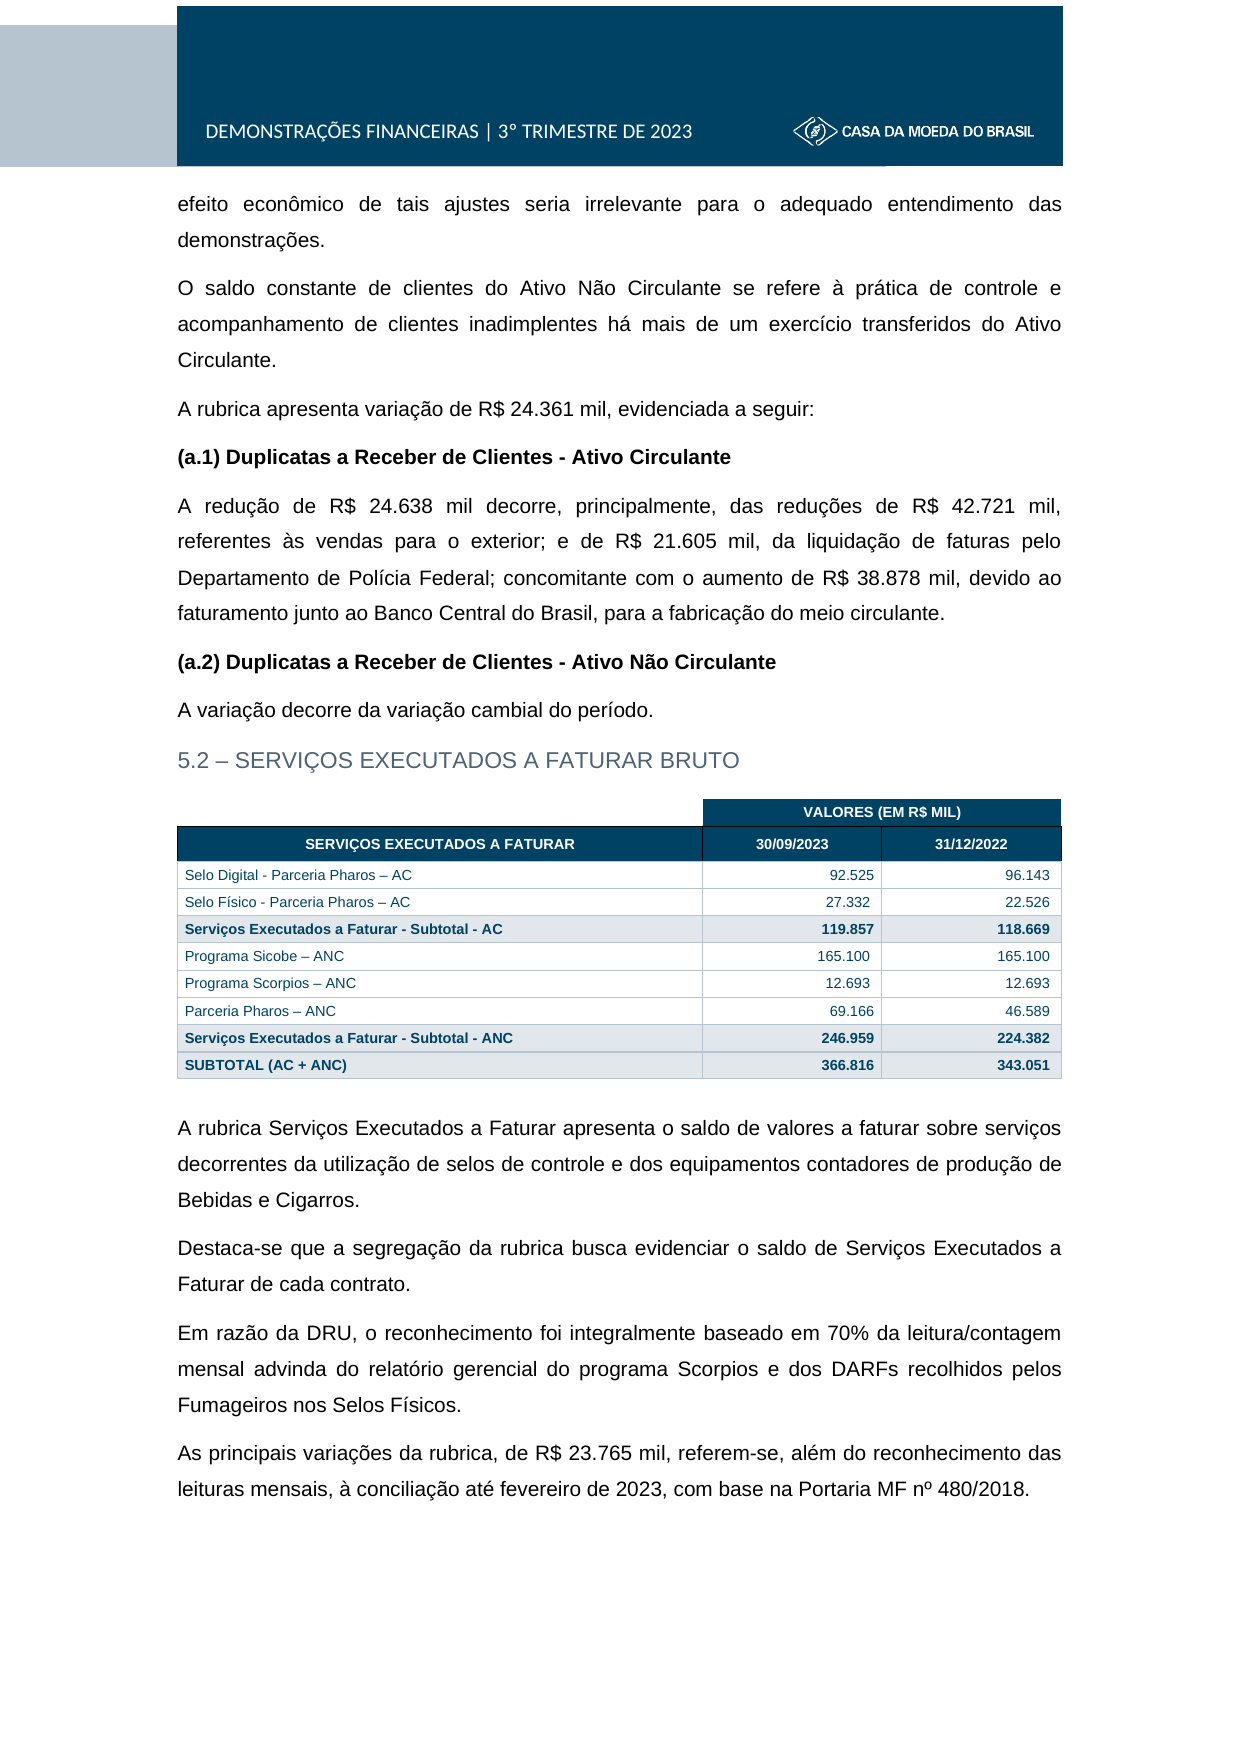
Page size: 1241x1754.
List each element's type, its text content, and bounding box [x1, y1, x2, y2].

table_cell 12.693 [703, 971, 881, 997]
text Destaca-se que a segregação da rubrica busca evidenciar o saldo de Serviços Executados a Faturar de cada contrato. [177, 1236, 1063, 1296]
table_cell Selo Digital - Parceria Pharos – AC [178, 862, 702, 888]
table_cell Serviços Executados a Faturar - Subtotal - AC [178, 916, 702, 942]
table_header VALORES (EM R$ MIL) [703, 799, 1061, 826]
text A redução de R$ 24.638 mil decorre, principalmente, das reduções de R$ 42.721 mil, referentes às vendas para o exterior; e de R$ 21.605 mil, da liquidação de faturas pelo Departamento de Polícia Federal; concomitante com o aumento de R$ 38.878 mil, devido ao faturamento junto ao Banco Central do Brasil, para a fabricação do meio circulante. [177, 493, 1063, 625]
text (a.1) Duplicatas a Receber de Clientes - Ativo Circulante [177, 445, 1063, 469]
table_cell Selo Físico - Parceria Pharos – AC [178, 889, 702, 915]
text O saldo constante de clientes do Ativo Não Circulante se refere à prática de controle e acompanhamento de clientes inadimplentes há mais de um exercício transferidos do Ativo Circulante. [177, 276, 1063, 372]
table_cell 22.526 [882, 889, 1061, 915]
table_cell 92.525 [703, 862, 881, 888]
table_cell 31/12/2022 [882, 827, 1061, 861]
text 5.2 – SERVIÇOS EXECUTADOS A FATURAR BRUTO [177, 747, 1063, 773]
text Em razão da DRU, o reconhecimento foi integralmente baseado em 70% da leitura/contagem mensal advinda do relatório gerencial do programa Scorpios e dos DARFs recolhidos pelos Fumageiros nos Selos Físicos. [177, 1321, 1063, 1416]
table_cell Programa Scorpios – ANC [178, 971, 702, 997]
table_cell Parceria Pharos – ANC [178, 998, 702, 1024]
text (a.2) Duplicatas a Receber de Clientes - Ativo Não Circulante [177, 650, 1063, 674]
table_cell 224.382 [882, 1025, 1061, 1051]
table_cell 69.166 [703, 998, 881, 1024]
table_cell 46.589 [882, 998, 1061, 1024]
table_header [177, 799, 703, 826]
table_cell SUBTOTAL (AC + ANC) [178, 1053, 702, 1078]
table_cell 12.693 [882, 971, 1061, 997]
table_cell 165.100 [703, 943, 881, 969]
table_cell Serviços Executados a Faturar - Subtotal - ANC [178, 1025, 702, 1051]
table_cell 27.332 [703, 889, 881, 915]
text A variação decorre da variação cambial do período. [177, 698, 1063, 722]
text A rubrica Serviços Executados a Faturar apresenta o saldo de valores a faturar sobre serviços decorrentes da utilização de selos de controle e dos equipamentos contadores de produção de Bebidas e Cigarros. [177, 1116, 1063, 1212]
table_cell 118.669 [882, 916, 1061, 942]
text As principais variações da rubrica, de R$ 23.765 mil, referem-se, além do reconhecimento das leituras mensais, à conciliação até fevereiro de 2023, com base na Portaria MF nº 480/2018. [177, 1441, 1063, 1501]
table_cell 30/09/2023 [703, 827, 881, 861]
text efeito econômico de tais ajustes seria irrelevante para o adequado entendimento das demonstrações. [177, 192, 1063, 252]
table_cell 343.051 [882, 1053, 1061, 1078]
table_cell SERVIÇOS EXECUTADOS A FATURAR [178, 827, 702, 861]
table_cell 96.143 [882, 862, 1061, 888]
table_cell 366.816 [703, 1053, 881, 1078]
table_cell Programa Sicobe – ANC [178, 943, 702, 969]
table_cell 165.100 [882, 943, 1061, 969]
table_cell 119.857 [703, 916, 881, 942]
table_cell 246.959 [703, 1025, 881, 1051]
text A rubrica apresenta variação de R$ 24.361 mil, evidenciada a seguir: [177, 397, 1063, 421]
